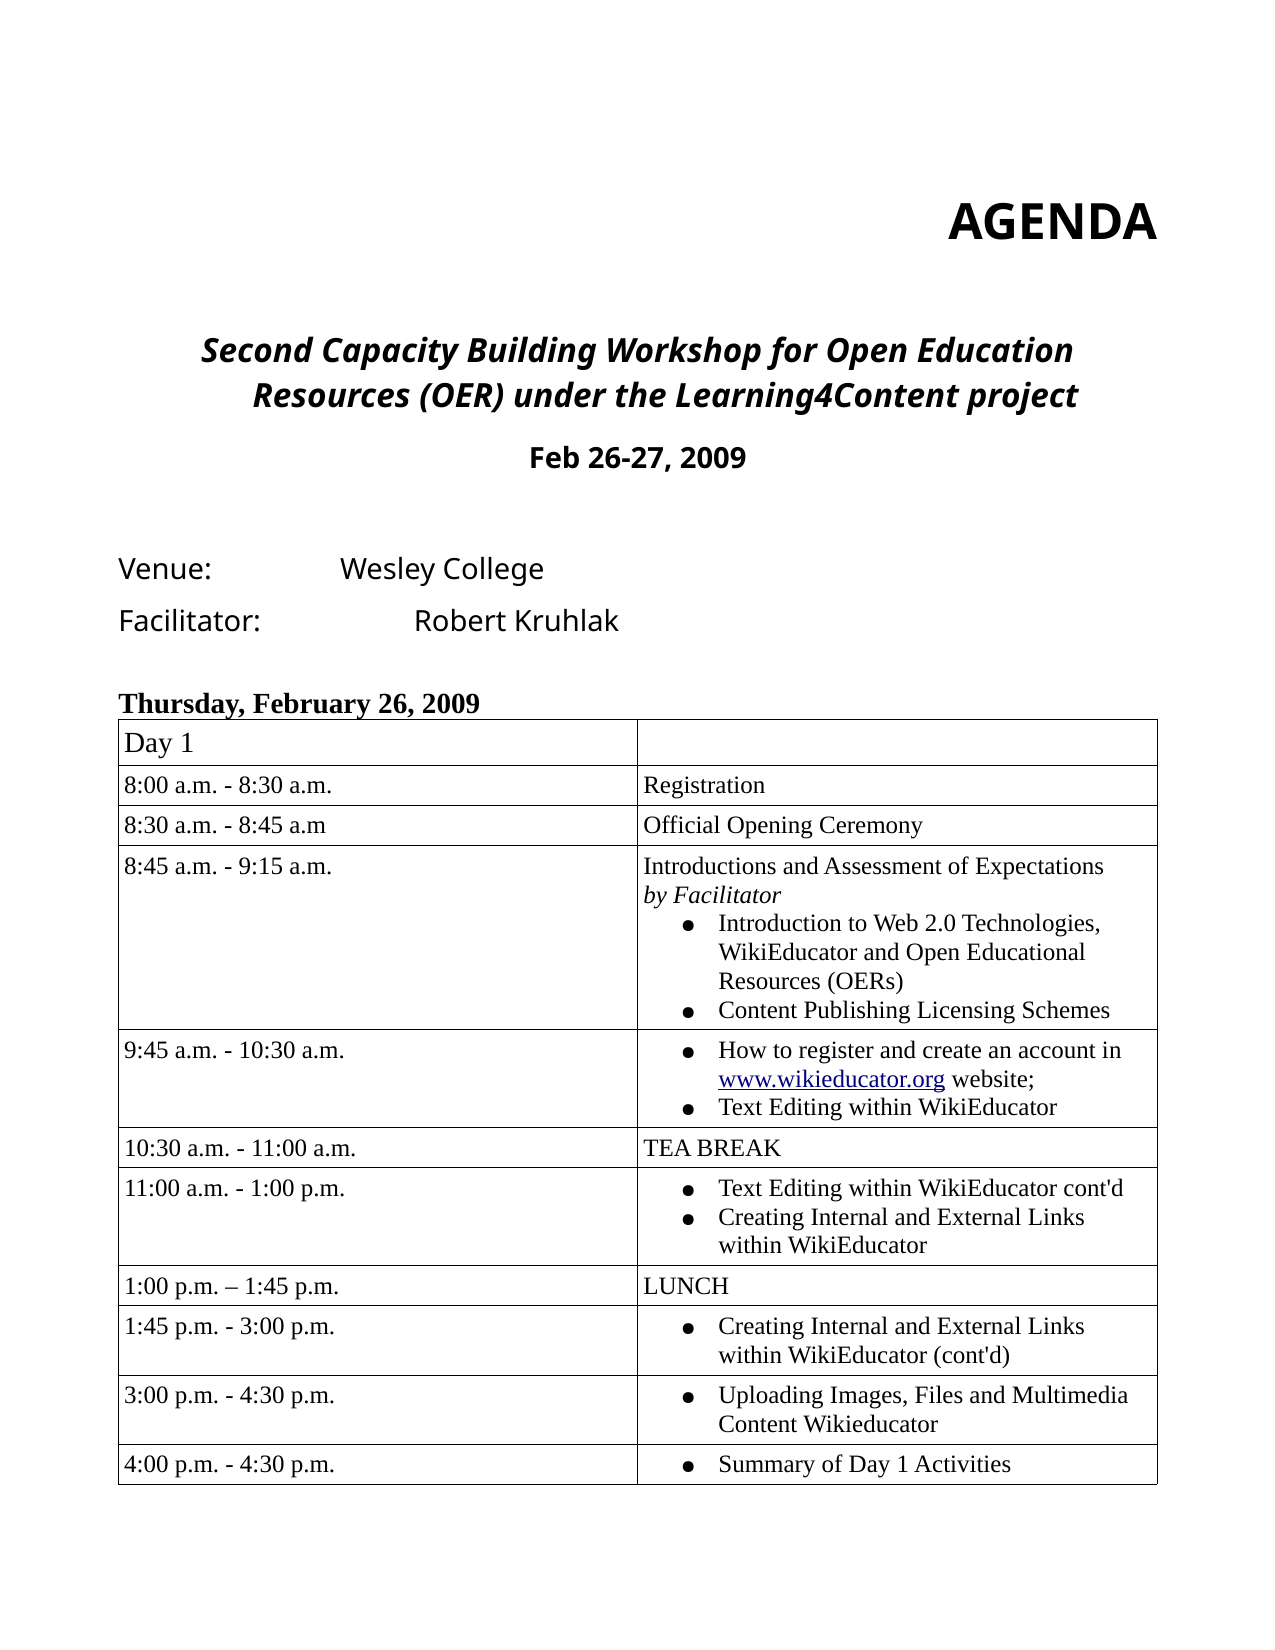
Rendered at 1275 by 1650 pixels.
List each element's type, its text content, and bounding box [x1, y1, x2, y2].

table_cell Official Opening Ceremony [638, 806, 1157, 845]
table_cell Uploading Images, Files and Multimedia Content Wikieducator [638, 1376, 1157, 1443]
table_cell Creating Internal and External Links within WikiEducator (cont'd) [638, 1306, 1157, 1374]
table_cell 4:00 p.m. - 4:30 p.m. [119, 1445, 637, 1484]
table_cell 8:00 a.m. - 8:30 a.m. [119, 766, 637, 805]
table_cell 3:00 p.m. - 4:30 p.m. [119, 1376, 637, 1443]
subtitle Feb 26-27, 2009 [118, 437, 1157, 477]
table_header Day 1 [119, 720, 637, 764]
table_cell How to register and create an account in www.wikieducator.org website; Text Editing within WikiEducator [638, 1030, 1157, 1127]
table_cell 9:45 a.m. - 10:30 a.m. [119, 1030, 637, 1127]
table_cell TEA BREAK [638, 1128, 1157, 1167]
table_cell Summary of Day 1 Activities [638, 1445, 1157, 1484]
table_cell 1:45 p.m. - 3:00 p.m. [119, 1306, 637, 1374]
text Venue: Wesley College [118, 548, 1157, 588]
text Facilitator: Robert Kruhlak [118, 600, 1157, 640]
table_cell 8:45 a.m. - 9:15 a.m. [119, 846, 637, 1029]
table_cell 1:00 p.m. – 1:45 p.m. [119, 1266, 637, 1305]
subtitle AGENDA [118, 186, 1157, 254]
table_header [638, 720, 1157, 764]
table_cell LUNCH [638, 1266, 1157, 1305]
table_cell Text Editing within WikiEducator cont'd Creating Internal and External Links within WikiEducator [638, 1168, 1157, 1265]
subtitle Second Capacity Building Workshop for Open Education Resources (OER) under the Learning4Content project [118, 327, 1157, 418]
text Thursday, February 26, 2009 [118, 686, 1157, 719]
table_cell Introductions and Assessment of Expectations by Facilitator Introduction to Web 2.0 Technologies, WikiEducator and Open Educational Resources (OERs) Content Publishing Licensing Schemes [638, 846, 1157, 1029]
table_cell Registration [638, 766, 1157, 805]
table_cell 8:30 a.m. - 8:45 a.m [119, 806, 637, 845]
table_cell 11:00 a.m. - 1:00 p.m. [119, 1168, 637, 1265]
table_cell 10:30 a.m. - 11:00 a.m. [119, 1128, 637, 1167]
